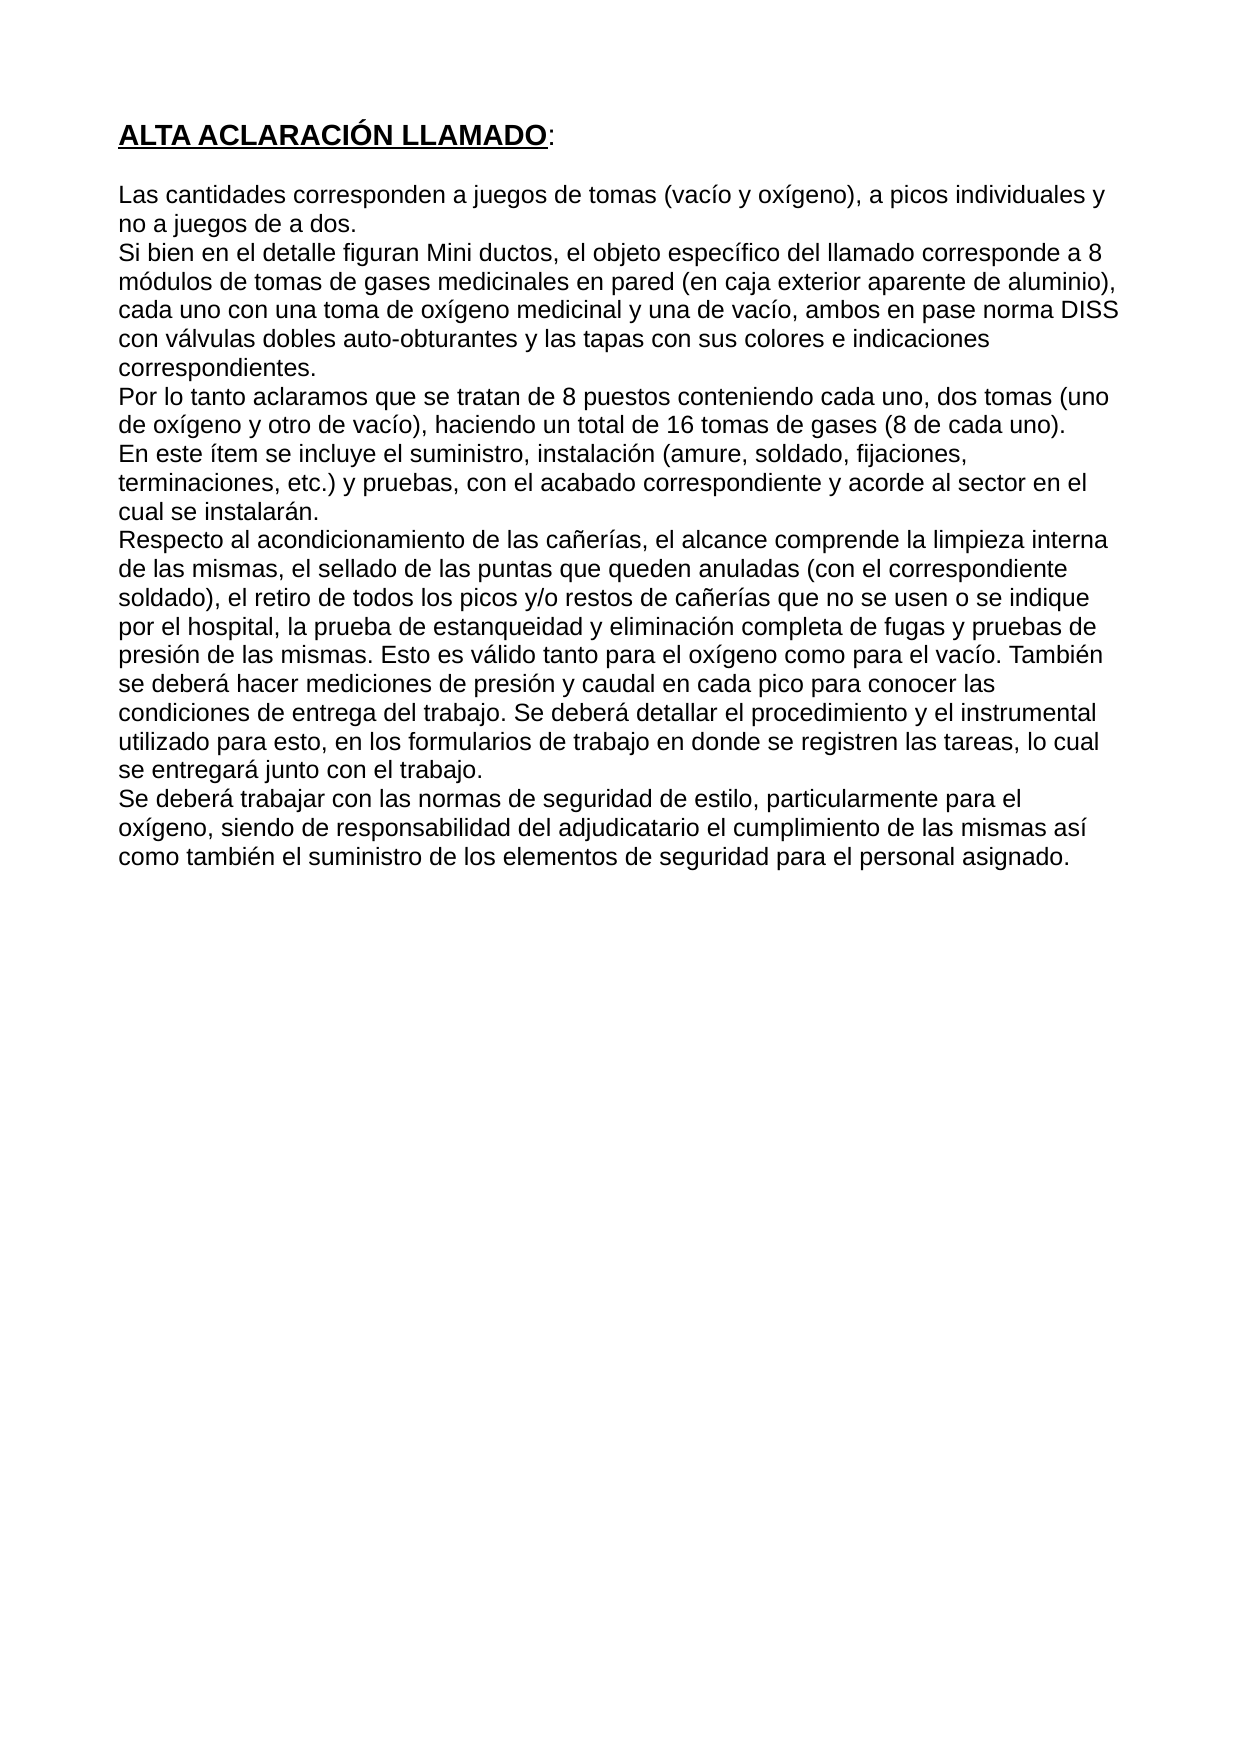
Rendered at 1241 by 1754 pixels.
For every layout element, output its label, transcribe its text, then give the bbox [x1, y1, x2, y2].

text Si bien en el detalle figuran Mini ductos, el objeto específico del llamado corresponde a 8 módulos de tomas de gases medicinales en pared (en caja exterior aparente de aluminio), cada uno con una toma de oxígeno medicinal y una de vacío, ambos en pase norma DISS con válvulas dobles auto-obturantes y las tapas con sus colores e indicaciones correspondientes. [118, 238, 1122, 382]
text Por lo tanto aclaramos que se tratan de 8 puestos conteniendo cada uno, dos tomas (uno de oxígeno y otro de vacío), haciendo un total de 16 tomas de gases (8 de cada uno). [118, 382, 1122, 439]
text Las cantidades corresponden a juegos de tomas (vacío y oxígeno), a picos individuales y no a juegos de a dos. [118, 180, 1122, 238]
text Respecto al acondicionamiento de las cañerías, el alcance comprende la limpieza interna de las mismas, el sellado de las puntas que queden anuladas (con el correspondiente soldado), el retiro de todos los picos y/o restos de cañerías que no se usen o se indique por el hospital, la prueba de estanqueidad y eliminación completa de fugas y pruebas de presión de las mismas. Esto es válido tanto para el oxígeno como para el vacío. También se deberá hacer mediciones de presión y caudal en cada pico para conocer las condiciones de entrega del trabajo. Se deberá detallar el procedimiento y el instrumental utilizado para esto, en los formularios de trabajo en donde se registren las tareas, lo cual se entregará junto con el trabajo. [118, 525, 1122, 784]
text En este ítem se incluye el suministro, instalación (amure, soldado, fijaciones, terminaciones, etc.) y pruebas, con el acabado correspondiente y acorde al sector en el cual se instalarán. [118, 439, 1122, 525]
text Se deberá trabajar con las normas de seguridad de estilo, particularmente para el oxígeno, siendo de responsabilidad del adjudicatario el cumplimiento de las mismas así como también el suministro de los elementos de seguridad para el personal asignado. [118, 784, 1122, 870]
text ALTA ACLARACIÓN LLAMADO: [118, 118, 1122, 152]
